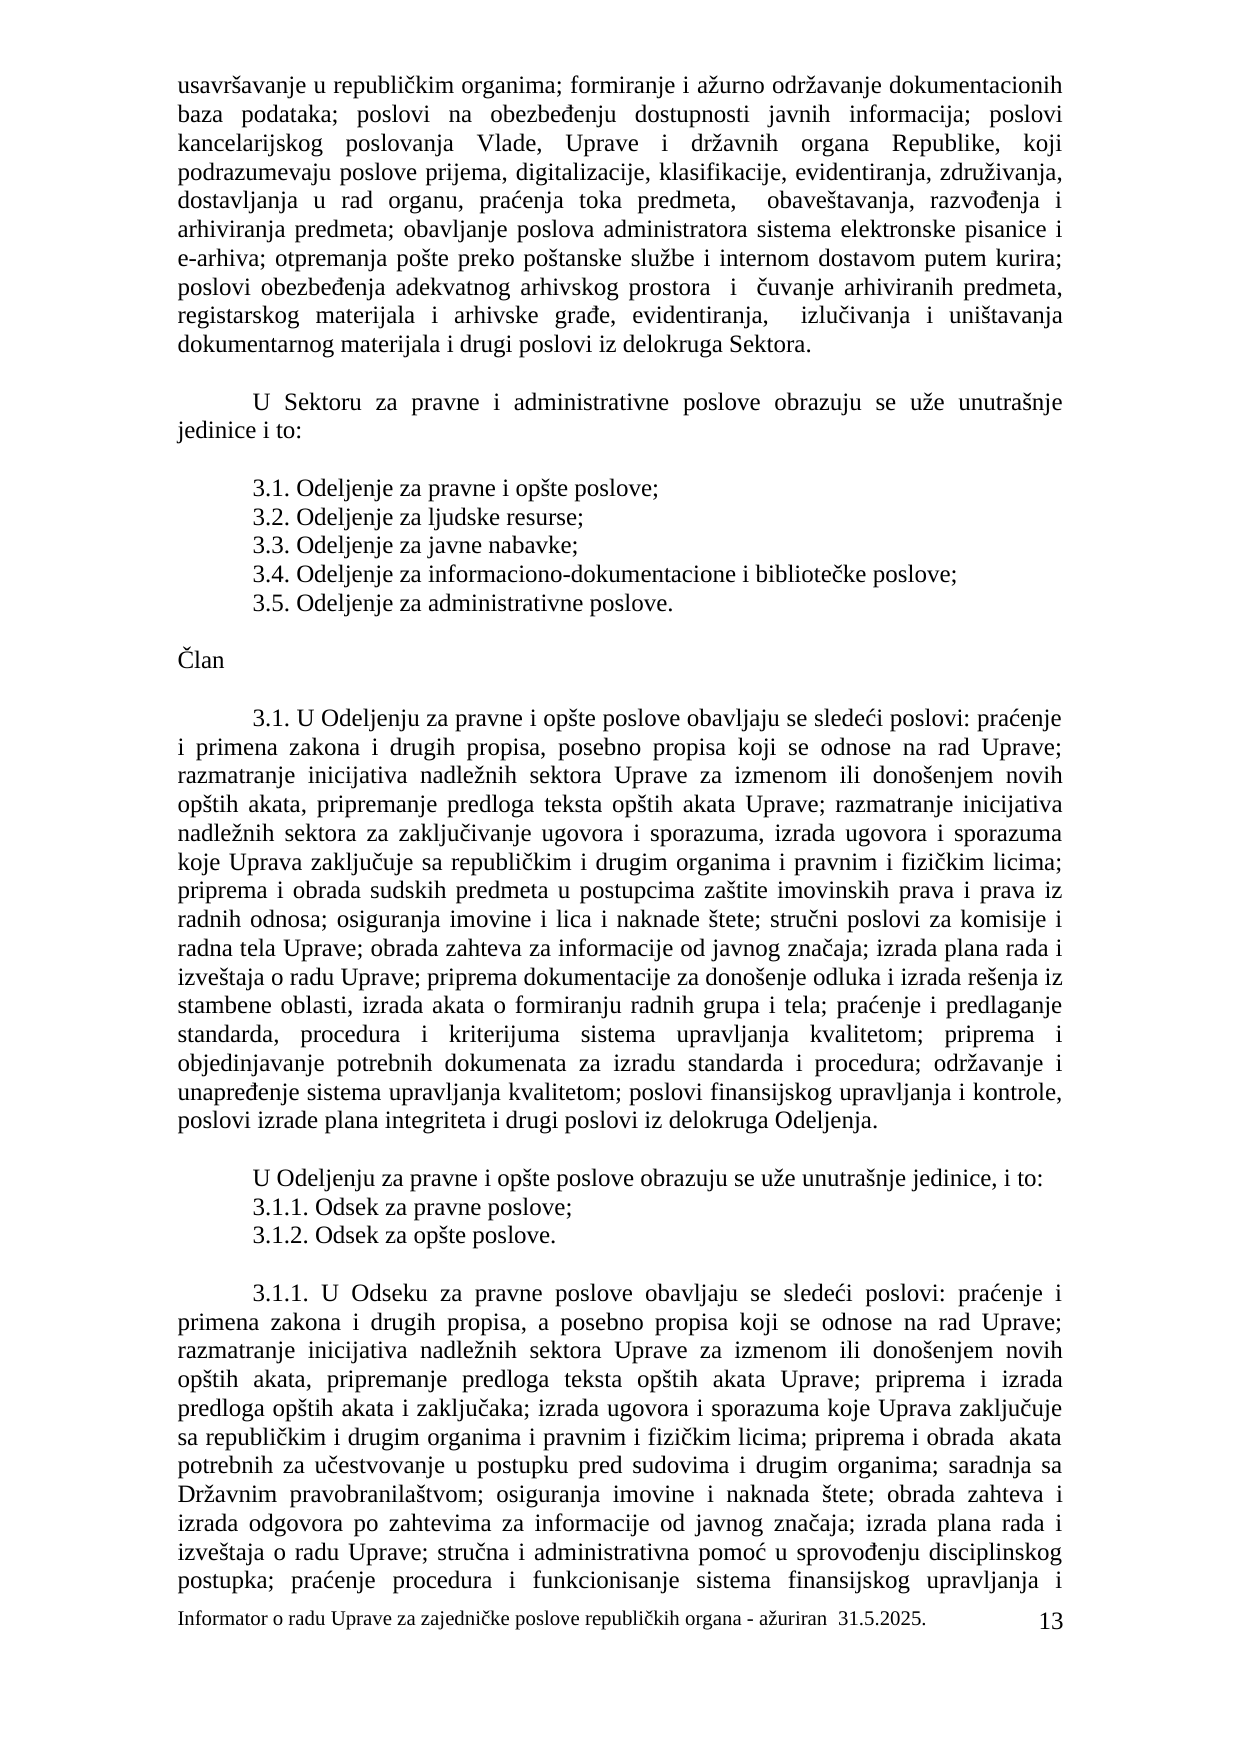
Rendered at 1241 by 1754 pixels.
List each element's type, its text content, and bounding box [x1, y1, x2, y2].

subtitle 3.4. Odeljenje za informaciono-dokumentacione i bibliotečke poslove; [177, 559, 1063, 588]
subtitle usavršavanje u republičkim organima; formiranje i ažurno održavanje dokumentacionih baza podataka; poslovi na obezbeđenju dostupnosti javnih informacija; poslovi kancelarijskog poslovanja Vlade, Uprave i državnih organa Republike, koji podrazumevaju poslove prijema, digitalizacije, klasifikacije, evidentiranja, združivanja, dostavljanja u rad organu, praćenja toka predmeta, obaveštavanja, razvođenja i arhiviranja predmeta; obavljanje poslova administratora sistema elektronske pisanice i e-arhiva; otpremanja pošte preko poštanske službe i internom dostavom putem kurira; poslovi obezbeđenja adekvatnog arhivskog prostora i čuvanje arhiviranih predmeta, registarskog materijala i arhivske građe, evidentiranja, izlučivanja i uništavanja dokumentarnog materijala i drugi poslovi iz delokruga Sektora. [177, 70, 1063, 358]
subtitle 3.1.1. U Odseku za pravne poslove obavljaju se sledeći poslovi: praćenje i primena zakona i drugih propisa, a posebno propisa koji se odnose na rad Uprave; razmatranje inicijativa nadležnih sektora Uprave za izmenom ili donošenjem novih opštih akata, pripremanje predloga teksta opštih akata Uprave; priprema i izrada predloga opštih akata i zaključaka; izrada ugovora i sporazuma koje Uprava zaključuje sa republičkim i drugim organima i pravnim i fizičkim licima; priprema i obrada akata potrebnih za učestvovanje u postupku pred sudovima i drugim organima; saradnja sa Državnim pravobranilaštvom; osiguranja imovine i naknada štete; obrada zahteva i izrada odgovora po zahtevima za informacije od javnog značaja; izrada plana rada i izveštaja o radu Uprave; stručna i administrativna pomoć u sprovođenju disciplinskog postupka; praćenje procedura i funkcionisanje sistema finansijskog upravljanja i [177, 1278, 1063, 1594]
subtitle 3.1. Odeljenje za pravne i opšte poslove; [177, 473, 1063, 502]
subtitle 3.3. Odeljenje za javne nabavke; [177, 530, 1063, 559]
subtitle Član [177, 645, 1063, 674]
subtitle 3.1. U Odeljenju za pravne i opšte poslove obavljaju se sledeći poslovi: praćenje i primena zakona i drugih propisa, posebno propisa koji se odnose na rad Uprave; razmatranje inicijativa nadležnih sektora Uprave za izmenom ili donošenjem novih opštih akata, pripremanje predloga teksta opštih akata Uprave; razmatranje inicijativa nadležnih sektora za zaključivanje ugovora i sporazuma, izrada ugovora i sporazuma koje Uprava zaključuje sa republičkim i drugim organima i pravnim i fizičkim licima; priprema i obrada sudskih predmeta u postupcima zaštite imovinskih prava i prava iz radnih odnosa; osiguranja imovine i lica i naknade štete; stručni poslovi za komisije i radna tela Uprave; obrada zahteva za informacije od javnog značaja; izrada plana rada i izveštaja o radu Uprave; priprema dokumentacije za donošenje odluka i izrada rešenja iz stambene oblasti, izrada akata o formiranju radnih grupa i tela; praćenje i predlaganje standarda, procedura i kriterijuma sistema upravljanja kvalitetom; priprema i objedinjavanje potrebnih dokumenata za izradu standarda i procedura; održavanje i unapređenje sistema upravljanja kvalitetom; poslovi finansijskog upravljanja i kontrole, poslovi izrade plana integriteta i drugi poslovi iz delokruga Odeljenja. [177, 703, 1063, 1134]
subtitle 3.2. Odeljenje za ljudske resurse; [177, 502, 1063, 530]
subtitle 3.5. Odeljenje za administrativne poslove. [177, 588, 1063, 617]
subtitle 3.1.1. Odsek za pravne poslove; [177, 1192, 1063, 1220]
subtitle 3.1.2. Odsek za opšte poslove. [177, 1220, 1063, 1249]
subtitle U Odeljenju za pravne i opšte poslove obrazuju se uže unutrašnje jedinice, i to: [177, 1163, 1063, 1192]
subtitle U Sektoru za pravne i administrativne poslove obrazuju se uže unutrašnje jedinice i to: [177, 387, 1063, 444]
